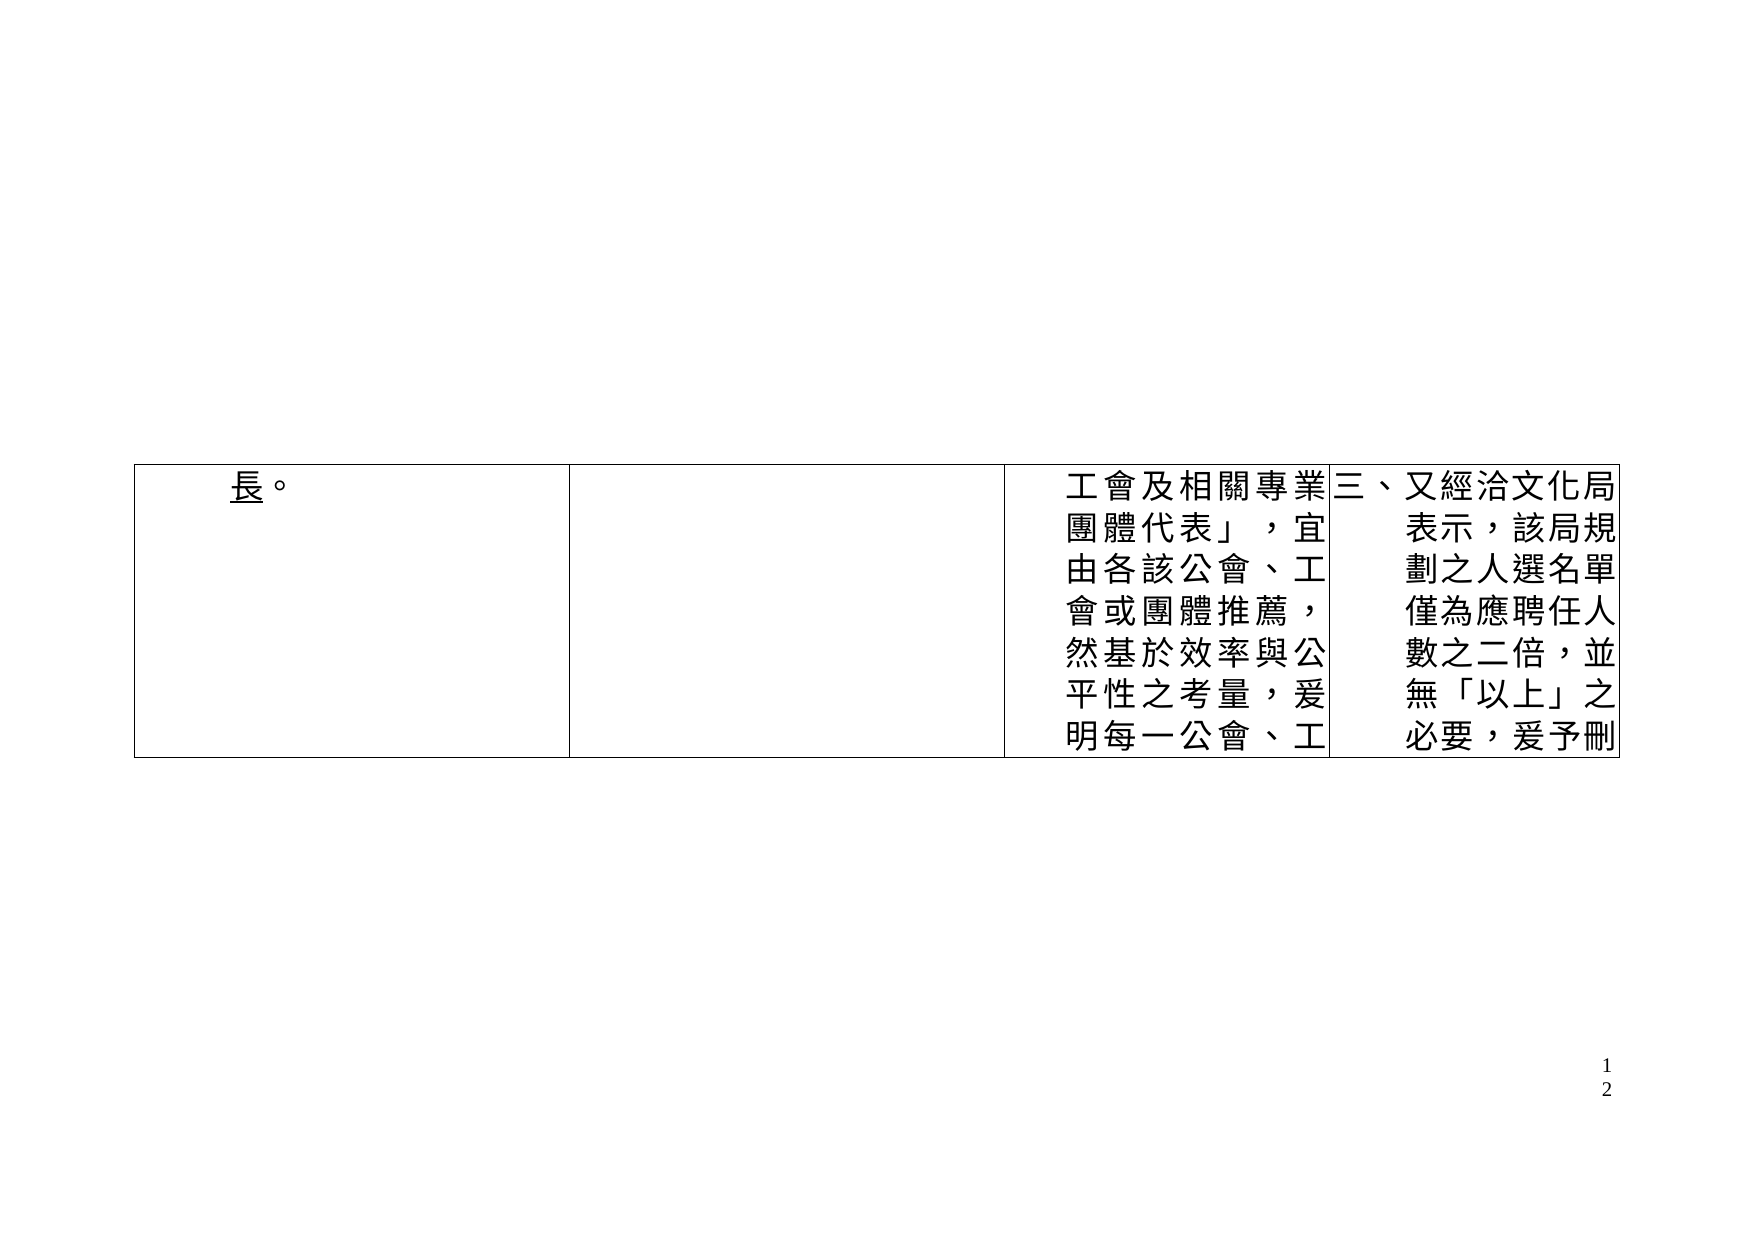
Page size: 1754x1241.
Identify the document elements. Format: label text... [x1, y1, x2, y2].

table_cell 本自治條例第六條第一項第一款及第三款規定之董事人選，由臺北市政府文化局（以下簡稱文化局）以公開徵求或接受推薦之方式為之。 本自治條例第六條第一項第二款規定之董事人選，由文化局函請流行音樂產業公會、工會及相關專業團體推薦；每一公會、工會或團體推薦之人選，以一人為限。 前二項董事人選經審查符合本自治條例規定者，文化局應擬具本自治條例規定應聘任董事人數二倍之人選名單，報請臺北市政府（以下簡稱本府）擇聘為董事，並由本府於董事中聘任一人為董事長。 [135, 465, 569, 757]
table_cell [570, 465, 1004, 757]
table_cell 三、又經洽文化局表示，該局規劃之人選名單僅為應聘任人數之二倍，並無「以上」之必要，爰予刪 [1330, 465, 1619, 757]
table_cell 工會及相關專業團體代表」，宜由各該公會、工會或團體推薦，然基於效率與公平性之考量，爰明每一公會、工 [1005, 465, 1329, 757]
